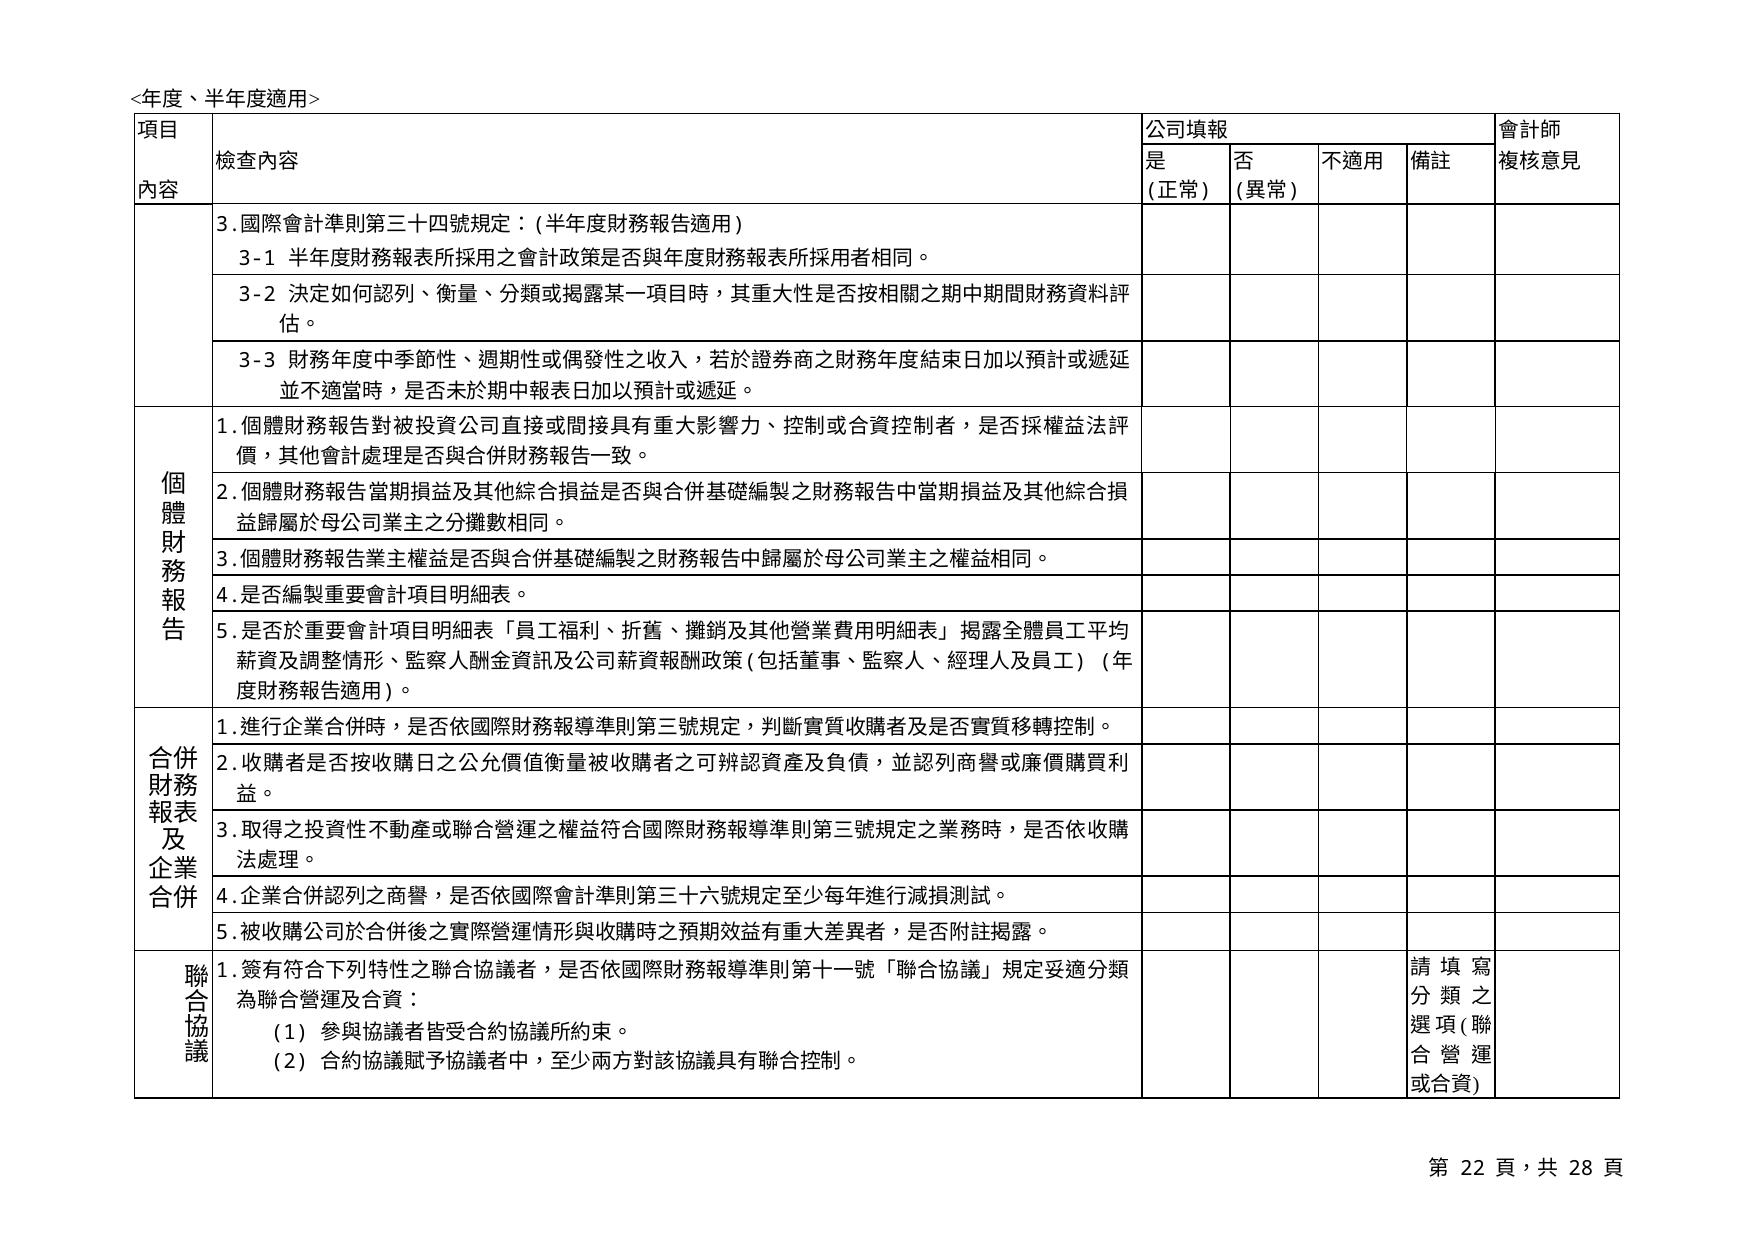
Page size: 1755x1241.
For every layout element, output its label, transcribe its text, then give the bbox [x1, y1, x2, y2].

table_header [213, 114, 1141, 143]
table_cell 3-3 財務年度中季節性、週期性或偶發性之收入，若於證券商之財務年度結束日加以預計或遞延並不適當時，是否未於期中報表日加以預計或遞延。 [213, 342, 1141, 406]
table_cell [1231, 342, 1318, 406]
table_cell 是 (正常) [1143, 145, 1229, 203]
table_cell [1231, 811, 1318, 875]
table_cell [1231, 708, 1318, 743]
table_header 會計師 [1496, 114, 1619, 143]
table_cell 合併財務報表及 企業合併 [135, 708, 212, 949]
table_cell [1496, 708, 1619, 743]
table_cell [1231, 877, 1318, 911]
table_cell [1143, 342, 1229, 406]
table_cell [1142, 407, 1230, 472]
table_cell [1319, 540, 1406, 574]
table_cell 內容 [135, 143, 212, 203]
table_cell [1319, 275, 1406, 340]
table_cell 1.個體財務報告對被投資公司直接或間接具有重大影響力、控制或合資控制者，是否採權益法評價，其他會計處理是否與合併財務報告一致。 [213, 407, 1141, 472]
table_cell 檢查內容 [213, 143, 1141, 203]
table_cell [1231, 951, 1318, 1097]
table_cell 2.收購者是否按收購日之公允價值衡量被收購者之可辨認資產及負債，並認列商譽或廉價購買利益。 [213, 745, 1141, 809]
table_cell 2.個體財務報告當期損益及其他綜合損益是否與合併基礎編製之財務報告中當期損益及其他綜合損益歸屬於母公司業主之分攤數相同。 [213, 473, 1141, 538]
table_cell [1319, 473, 1406, 538]
table_cell [1496, 205, 1619, 274]
table_cell [1231, 473, 1318, 538]
table_cell [1496, 612, 1619, 707]
table_cell 否 (異常) [1231, 145, 1318, 203]
table_cell [1408, 275, 1494, 340]
table_cell [1408, 205, 1494, 274]
table_cell 5.是否於重要會計項目明細表「員工福利、折舊、攤銷及其他營業費用明細表」揭露全體員工平均薪資及調整情形、監察人酬金資訊及公司薪資報酬政策(包括董事、監察人、經理人及員工) (年度財務報告適用)。 [213, 612, 1141, 707]
table_cell 5.被收購公司於合併後之實際營運情形與收購時之預期效益有重大差異者，是否附註揭露。 [213, 913, 1141, 949]
table_cell [1319, 745, 1406, 809]
table_cell [1231, 407, 1318, 472]
table_cell 不適用 [1319, 145, 1406, 203]
table_cell [1143, 612, 1229, 707]
table_cell [1319, 951, 1406, 1097]
table_cell [1496, 275, 1619, 340]
table_cell [1496, 811, 1619, 875]
table_cell [1231, 576, 1318, 610]
table_cell [1143, 540, 1229, 574]
table_header 公司填報 [1143, 114, 1494, 143]
table_cell [1231, 205, 1318, 274]
table_cell [1319, 811, 1406, 875]
table_cell [1496, 951, 1619, 1097]
table_cell 1.進行企業合併時，是否依國際財務報導準則第三號規定，判斷實質收購者及是否實質移轉控制。 [213, 708, 1141, 743]
table_cell [1143, 576, 1229, 610]
table_cell 4.企業合併認列之商譽，是否依國際會計準則第三十六號規定至少每年進行減損測試。 [213, 877, 1141, 911]
table_cell 聯合協議 [135, 951, 212, 1097]
table_cell 個 體 財 務 報 告 [135, 407, 212, 707]
table_cell 3-2 決定如何認列、衡量、分類或揭露某一項目時，其重大性是否按相關之期中期間財務資料評估。 [213, 275, 1141, 340]
table_cell [1408, 342, 1494, 406]
table_cell [1319, 342, 1406, 406]
table_cell 複核意見 [1496, 143, 1619, 203]
table_cell 3.取得之投資性不動產或聯合營運之權益符合國際財務報導準則第三號規定之業務時，是否依收購法處理。 [213, 811, 1141, 875]
table_cell [1408, 612, 1494, 707]
table_cell [1496, 342, 1619, 406]
table_cell [1319, 407, 1406, 472]
table_cell [1496, 913, 1619, 949]
table_cell [1496, 576, 1619, 610]
table_cell [1231, 745, 1318, 809]
table_cell [1496, 745, 1619, 809]
table_cell [1319, 612, 1406, 707]
table_cell [1143, 473, 1229, 538]
table_cell [1496, 540, 1619, 574]
table_cell [1496, 473, 1619, 538]
table_cell [1408, 708, 1494, 743]
table_cell [1143, 745, 1229, 809]
table_cell [1143, 275, 1229, 340]
table_cell 4.是否編製重要會計項目明細表。 [213, 576, 1141, 610]
table_cell [1408, 877, 1494, 911]
table_cell [1496, 877, 1619, 911]
table_cell 請填寫分類之選項(聯合營運或合資) [1408, 951, 1494, 1097]
table_cell [1231, 275, 1318, 340]
table_cell [1143, 877, 1229, 911]
table_cell [1496, 407, 1619, 472]
table_cell [1143, 811, 1229, 875]
table_cell [1319, 205, 1406, 274]
table_cell [1319, 877, 1406, 911]
table_cell 3.個體財務報告業主權益是否與合併基礎編製之財務報告中歸屬於母公司業主之權益相同。 [213, 540, 1141, 574]
table_cell [1143, 913, 1229, 949]
table_cell [1143, 708, 1229, 743]
table_cell [1231, 612, 1318, 707]
table_cell 備註 [1408, 145, 1494, 203]
table_header 項目 [135, 114, 212, 143]
table_cell [1143, 205, 1229, 274]
table_cell [1143, 951, 1229, 1097]
table_cell [1319, 708, 1406, 743]
table_cell [135, 205, 212, 406]
table_cell [1408, 745, 1494, 809]
table_cell [1319, 913, 1406, 949]
table_cell [1319, 576, 1406, 610]
table_cell [1407, 407, 1495, 472]
table_cell [1408, 576, 1494, 610]
table_cell 1.簽有符合下列特性之聯合協議者，是否依國際財務報導準則第十一號「聯合協議」規定妥適分類為聯合營運及合資： 參與協議者皆受合約協議所約束。 合約協議賦予協議者中，至少兩方對該協議具有聯合控制。 [213, 951, 1141, 1097]
table_cell [1231, 913, 1318, 949]
table_cell [1408, 473, 1494, 538]
table_cell 3.國際會計準則第三十四號規定：(半年度財務報告適用) 3-1 半年度財務報表所採用之會計政策是否與年度財務報表所採用者相同。 [213, 204, 1141, 274]
table_cell [1408, 540, 1494, 574]
table_cell [1231, 540, 1318, 574]
table_cell [1408, 811, 1494, 875]
table_cell [1408, 913, 1494, 949]
